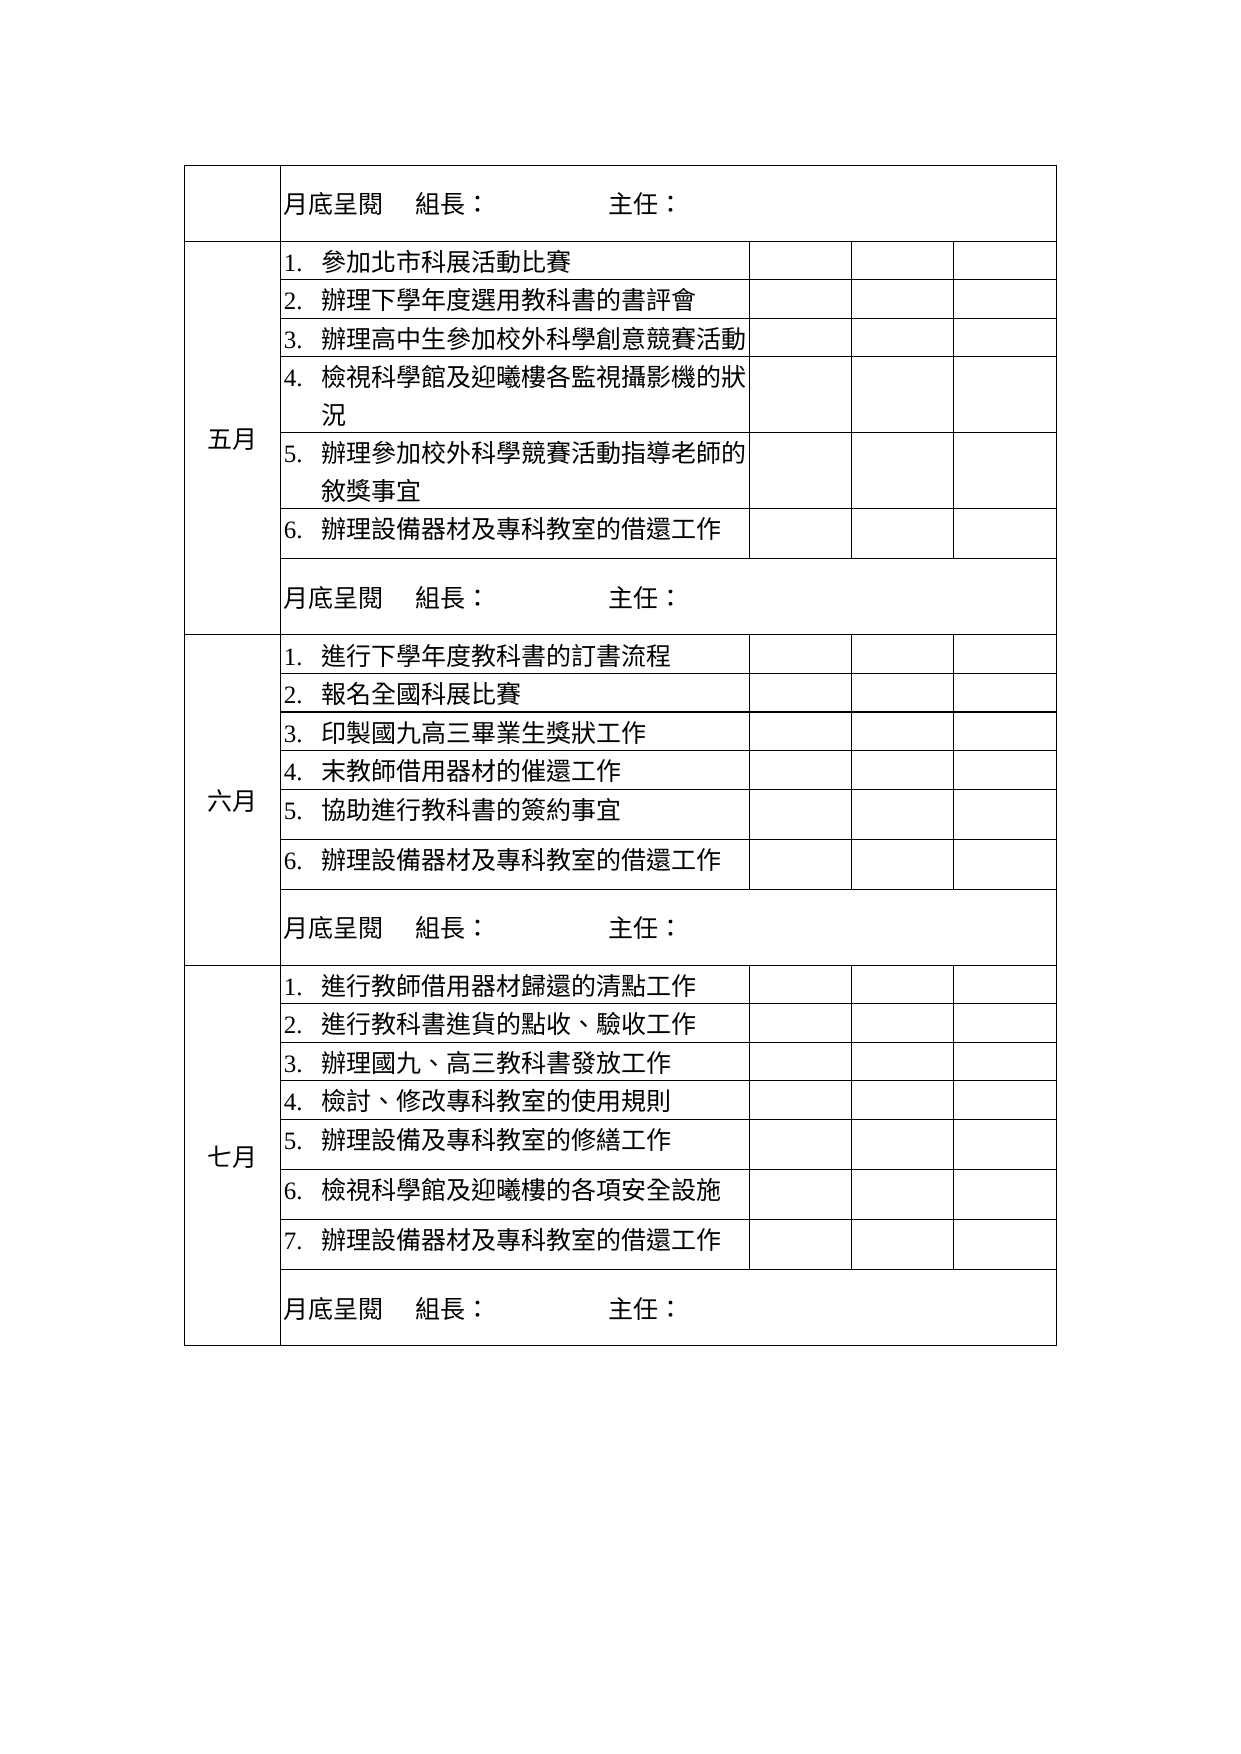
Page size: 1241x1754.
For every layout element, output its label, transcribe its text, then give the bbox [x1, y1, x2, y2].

table_cell 辦理參加校外科學競賽活動指導老師的敘獎事宜 [281, 433, 749, 508]
table_cell 進行下學年度教科書的訂書流程 [281, 635, 749, 673]
table_cell [185, 166, 280, 241]
table_cell [954, 1220, 1056, 1269]
table_cell [954, 1004, 1056, 1042]
table_cell [852, 509, 953, 558]
table_cell 月底呈閱 組長： 主任： [281, 166, 1056, 241]
table_cell [852, 635, 953, 673]
table_cell [954, 242, 1056, 279]
table_cell [750, 1220, 851, 1269]
table_cell [852, 1170, 953, 1219]
table_cell [954, 635, 1056, 673]
table_cell 辦理設備器材及專科教室的借還工作 [281, 840, 749, 888]
table_cell 辦理設備器材及專科教室的借還工作 [281, 1220, 749, 1269]
table_cell [954, 319, 1056, 356]
table_cell 印製國九高三畢業生獎狀工作 [281, 713, 749, 750]
table_cell [852, 280, 953, 318]
table_cell 七月 [185, 966, 280, 1345]
table_cell 月底呈閱 組長： 主任： [281, 1270, 1056, 1345]
table_cell [852, 1120, 953, 1169]
table_cell [750, 242, 851, 279]
table_cell [750, 1081, 851, 1119]
table_cell [954, 1120, 1056, 1169]
table_cell [852, 357, 953, 432]
table_cell 辦理國九、高三教科書發放工作 [281, 1043, 749, 1080]
table_cell 辦理設備及專科教室的修繕工作 [281, 1120, 749, 1169]
table_cell [750, 1004, 851, 1042]
table_cell 辦理設備器材及專科教室的借還工作 [281, 509, 749, 558]
table_cell 辦理下學年度選用教科書的書評會 [281, 280, 749, 318]
table_cell [750, 357, 851, 432]
table_cell [750, 966, 851, 1003]
table_cell [750, 280, 851, 318]
table_cell [954, 674, 1056, 711]
table_cell [954, 1081, 1056, 1119]
table_cell [852, 713, 953, 750]
table_cell 報名全國科展比賽 [281, 674, 749, 711]
table_cell [852, 966, 953, 1003]
table_cell [954, 1170, 1056, 1219]
table_cell 協助進行教科書的簽約事宜 [281, 790, 749, 838]
table_cell [852, 319, 953, 356]
table_cell [852, 1043, 953, 1080]
table_cell [750, 509, 851, 558]
table_cell [954, 713, 1056, 750]
table_cell [954, 790, 1056, 838]
table_cell [954, 509, 1056, 558]
table_cell 末教師借用器材的催還工作 [281, 751, 749, 788]
table_cell [954, 357, 1056, 432]
table_cell [852, 1081, 953, 1119]
table_cell [852, 433, 953, 508]
table_cell [852, 1220, 953, 1269]
table_cell 進行教師借用器材歸還的清點工作 [281, 966, 749, 1003]
table_cell [954, 840, 1056, 888]
table_cell 辦理高中生參加校外科學創意競賽活動 [281, 319, 749, 356]
table_cell 檢討、修改專科教室的使用規則 [281, 1081, 749, 1119]
table_cell [750, 433, 851, 508]
table_cell [750, 713, 851, 750]
table_cell [954, 1043, 1056, 1080]
table_cell [852, 242, 953, 279]
table_cell 參加北市科展活動比賽 [281, 242, 749, 279]
table_cell [852, 1004, 953, 1042]
table_cell [852, 790, 953, 838]
table_cell [750, 319, 851, 356]
table_cell [750, 790, 851, 838]
table_cell 進行教科書進貨的點收、驗收工作 [281, 1004, 749, 1042]
table_cell [750, 1120, 851, 1169]
table_cell [954, 433, 1056, 508]
table_cell 檢視科學館及迎曦樓各監視攝影機的狀況 [281, 357, 749, 432]
table_cell 五月 [185, 242, 280, 634]
table_cell 月底呈閱 組長： 主任： [281, 890, 1056, 964]
table_cell [750, 674, 851, 711]
table_cell [852, 751, 953, 788]
table_cell 六月 [185, 635, 280, 964]
table_cell [750, 751, 851, 788]
table_cell [750, 1043, 851, 1080]
table_cell [750, 635, 851, 673]
table_cell [954, 751, 1056, 788]
table_cell 月底呈閱 組長： 主任： [281, 559, 1056, 634]
table_cell [750, 840, 851, 888]
table_cell 檢視科學館及迎曦樓的各項安全設施 [281, 1170, 749, 1219]
table_cell [954, 966, 1056, 1003]
table_cell [750, 1170, 851, 1219]
table_cell [852, 840, 953, 888]
table_cell [852, 674, 953, 711]
table_cell [954, 280, 1056, 318]
